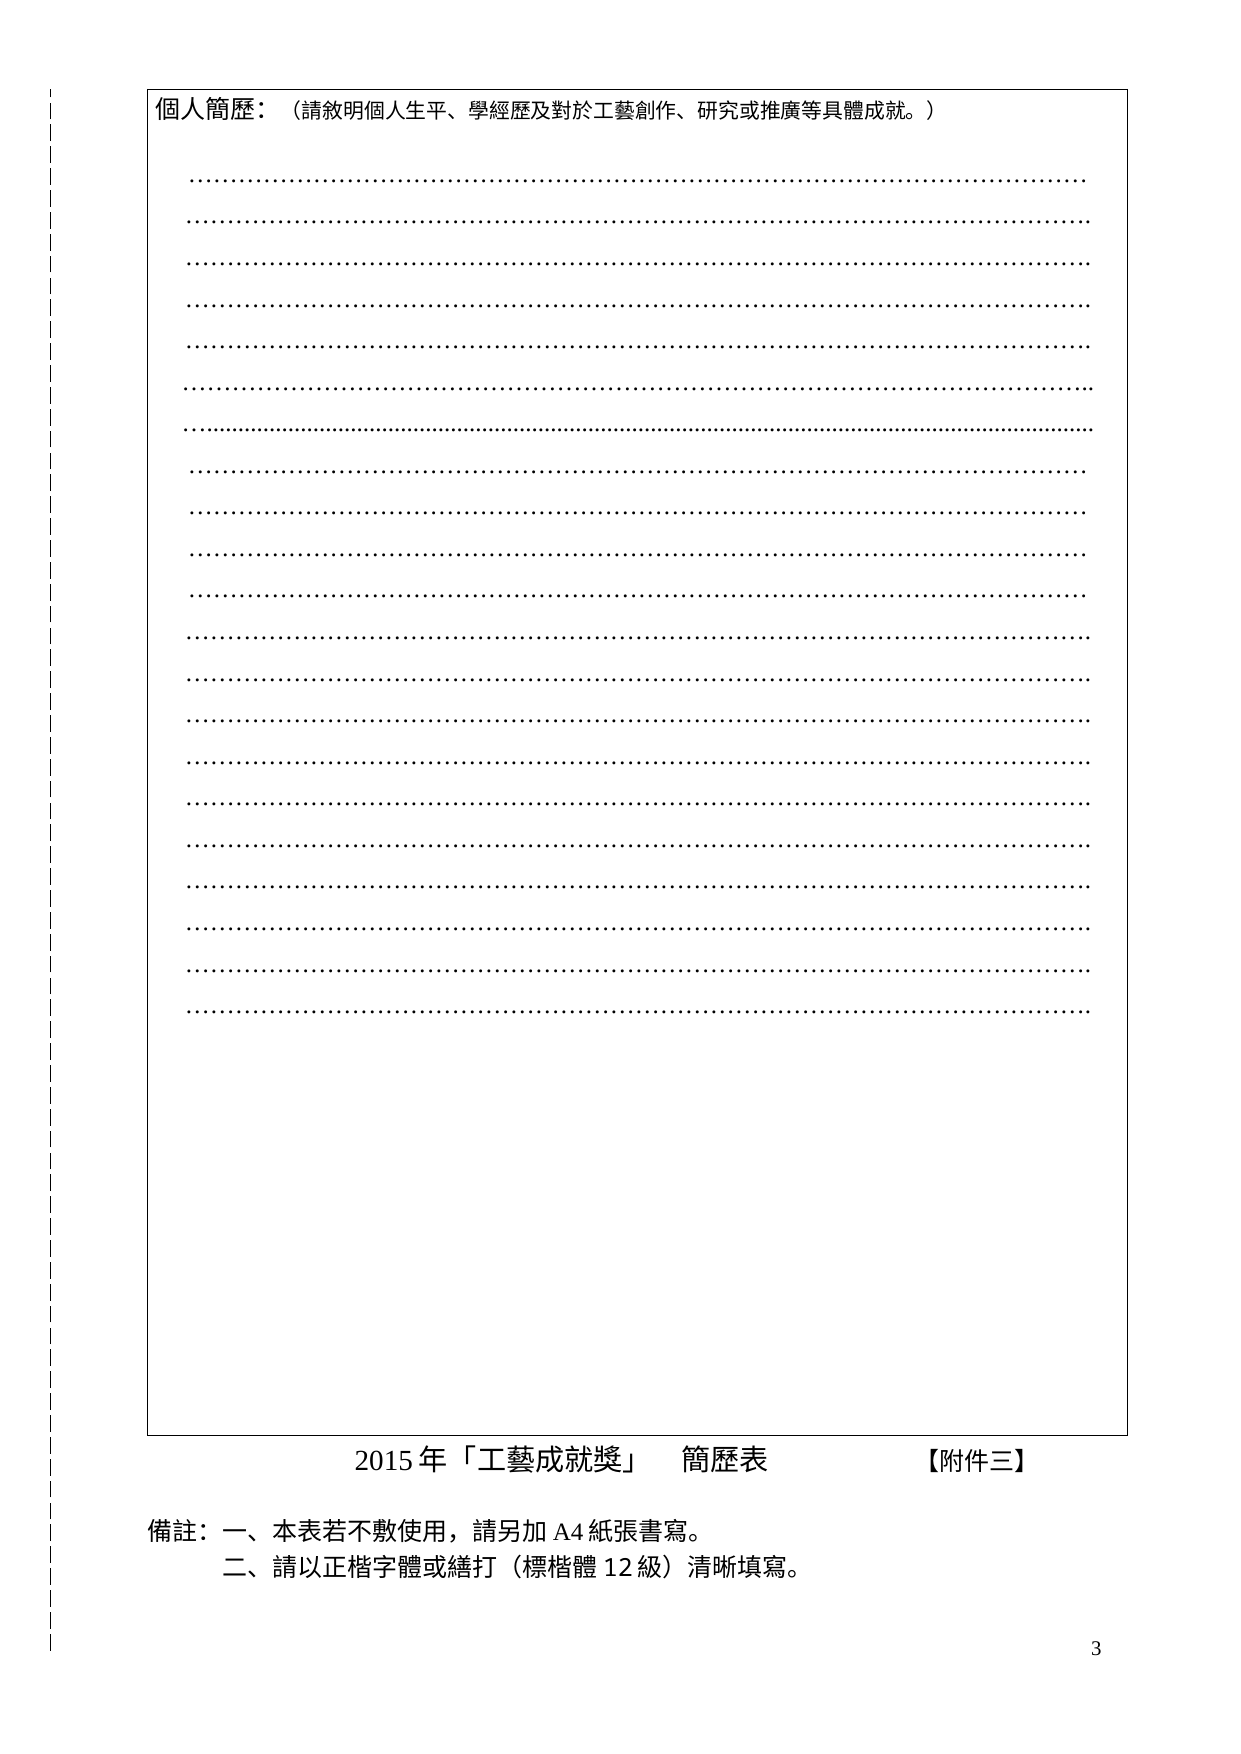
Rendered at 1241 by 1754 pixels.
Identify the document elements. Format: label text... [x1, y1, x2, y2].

text 備註：一、本表若不敷使用，請另加A4紙張書寫。 [148, 1511, 1122, 1547]
text 2015年「工藝成就獎」 簡歷表 【附件三】 [148, 1436, 1122, 1479]
table_header 個人簡歷：（請敘明個人生平、學經歷及對於工藝創作、研究或推廣等具體成就。） ……………………………………………………………………………………………… ………………………………………………………………………………………………. ………………………………………………………………………………………………. ………………………………………………………………………………………………. ………………………………………………………………………………………………. ……………………………………………………………………………………………….. ….............................................................................................................................................. ……………………………………………………………………………………………… ……………………………………………………………………………………………… ……………………………………………………………………………………………… ……………………………………………………………………………………………… ………………………………………………………………………………………………. ………………………………………………………………………………………………. ………………………………………………………………………………………………. ………………………………………………………………………………………………. ………………………………………………………………………………………………. ………………………………………………………………………………………………. ………………………………………………………………………………………………. ………………………………………………………………………………………………. ………………………………………………………………………………………………. ………………………………………………………………………………………………. [148, 90, 1127, 1435]
text 二、請以正楷字體或繕打（標楷體12級）清晰填寫。 [148, 1547, 1122, 1583]
